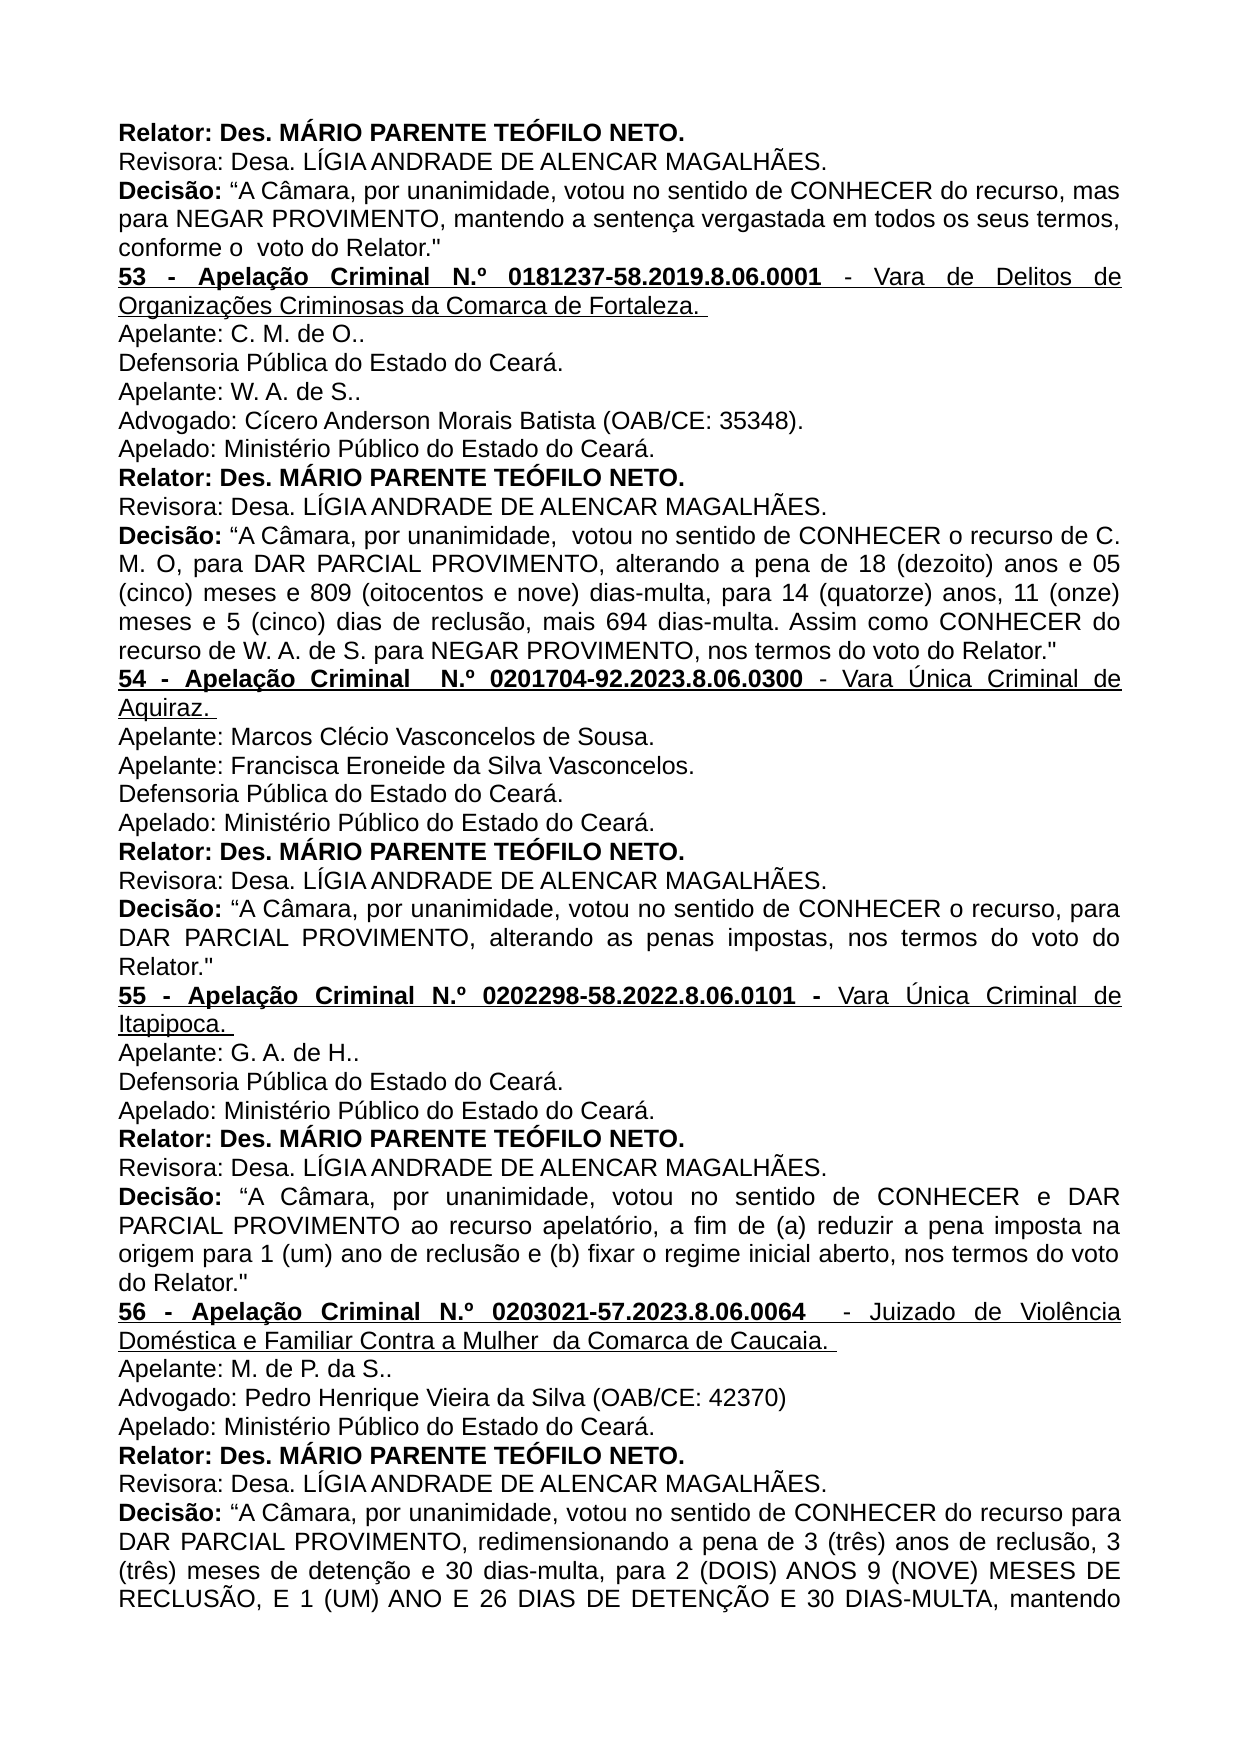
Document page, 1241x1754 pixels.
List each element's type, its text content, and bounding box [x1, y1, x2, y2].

text Revisora: Desa. LÍGIA ANDRADE DE ALENCAR MAGALHÃES. [118, 492, 1122, 521]
text Apelante: Marcos Clécio Vasconcelos de Sousa. [118, 722, 1122, 751]
text Defensoria Pública do Estado do Ceará. [118, 348, 1122, 377]
text 53 - Apelação Criminal N.º 0181237-58.2019.8.06.0001 - Vara de Delitos de [118, 262, 1122, 287]
text Decisão: “A Câmara, por unanimidade, votou no sentido de CONHECER do recurso, mas para NEGAR PROVIMENTO, mantendo a sentença vergastada em todos os seus termos, conforme o voto do Relator." [118, 176, 1122, 262]
text Defensoria Pública do Estado do Ceará. [118, 779, 1122, 808]
text Revisora: Desa. LÍGIA ANDRADE DE ALENCAR MAGALHÃES. [118, 147, 1122, 176]
text Defensoria Pública do Estado do Ceará. [118, 1067, 1122, 1096]
text Relator: Des. MÁRIO PARENTE TEÓFILO NETO. [118, 837, 1122, 866]
text Itapipoca. [118, 1007, 1122, 1038]
text Advogado: Cícero Anderson Morais Batista (OAB/CE: 35348). [118, 406, 1122, 434]
text Revisora: Desa. LÍGIA ANDRADE DE ALENCAR MAGALHÃES. [118, 1153, 1122, 1182]
text Relator: Des. MÁRIO PARENTE TEÓFILO NETO. [118, 118, 1122, 147]
text Apelante: Francisca Eroneide da Silva Vasconcelos. [118, 751, 1122, 779]
text Relator: Des. MÁRIO PARENTE TEÓFILO NETO. [118, 1441, 1122, 1469]
text Apelado: Ministério Público do Estado do Ceará. [118, 1412, 1122, 1441]
text Relator: Des. MÁRIO PARENTE TEÓFILO NETO. [118, 463, 1122, 492]
text Relator: Des. MÁRIO PARENTE TEÓFILO NETO. [118, 1124, 1122, 1153]
text Apelante: G. A. de H.. [118, 1038, 1122, 1067]
text 55 - Apelação Criminal N.º 0202298-58.2022.8.06.0101 - Vara Única Criminal de [118, 981, 1122, 1006]
text Apelado: Ministério Público do Estado do Ceará. [118, 434, 1122, 463]
text Revisora: Desa. LÍGIA ANDRADE DE ALENCAR MAGALHÃES. [118, 1469, 1122, 1498]
text Decisão: “A Câmara, por unanimidade, votou no sentido de CONHECER e DAR PARCIAL PROVIMENTO ao recurso apelatório, a fim de (a) reduzir a pena imposta na origem para 1 (um) ano de reclusão e (b) fixar o regime inicial aberto, nos termos do voto do Relator." [118, 1182, 1122, 1297]
text 56 - Apelação Criminal N.º 0203021-57.2023.8.06.0064 - Juizado de Violência Doméstica e Familiar Contra a Mulher da Comarca de Caucaia. [118, 1297, 1122, 1354]
text Aquiraz. [118, 691, 1122, 722]
text Revisora: Desa. LÍGIA ANDRADE DE ALENCAR MAGALHÃES. [118, 866, 1122, 894]
text Apelado: Ministério Público do Estado do Ceará. [118, 808, 1122, 837]
text Decisão: “A Câmara, por unanimidade, votou no sentido de CONHECER do recurso para DAR PARCIAL PROVIMENTO, redimensionando a pena de 3 (três) anos de reclusão, 3 (três) meses de detenção e 30 dias-multa, para 2 (DOIS) ANOS 9 (NOVE) MESES DE RECLUSÃO, E 1 (UM) ANO E 26 DIAS DE DETENÇÃO E 30 DIAS-MULTA, mantendo [118, 1498, 1122, 1613]
text 54 - Apelação Criminal N.º 0201704-92.2023.8.06.0300 - Vara Única Criminal de [118, 664, 1122, 689]
text Apelante: W. A. de S.. [118, 377, 1122, 406]
text Organizações Criminosas da Comarca de Fortaleza. [118, 288, 1122, 319]
text Apelante: C. M. de O.. [118, 319, 1122, 348]
text Decisão: “A Câmara, por unanimidade, votou no sentido de CONHECER o recurso de C. M. O, para DAR PARCIAL PROVIMENTO, alterando a pena de 18 (dezoito) anos e 05 (cinco) meses e 809 (oitocentos e nove) dias-multa, para 14 (quatorze) anos, 11 (onze) meses e 5 (cinco) dias de reclusão, mais 694 dias-multa. Assim como CONHECER do recurso de W. A. de S. para NEGAR PROVIMENTO, nos termos do voto do Relator." [118, 521, 1122, 664]
text Apelado: Ministério Público do Estado do Ceará. [118, 1096, 1122, 1124]
text Advogado: Pedro Henrique Vieira da Silva (OAB/CE: 42370) [118, 1383, 1122, 1412]
text Apelante: M. de P. da S.. [118, 1354, 1122, 1383]
text Decisão: “A Câmara, por unanimidade, votou no sentido de CONHECER o recurso, para DAR PARCIAL PROVIMENTO, alterando as penas impostas, nos termos do voto do Relator." [118, 894, 1122, 981]
